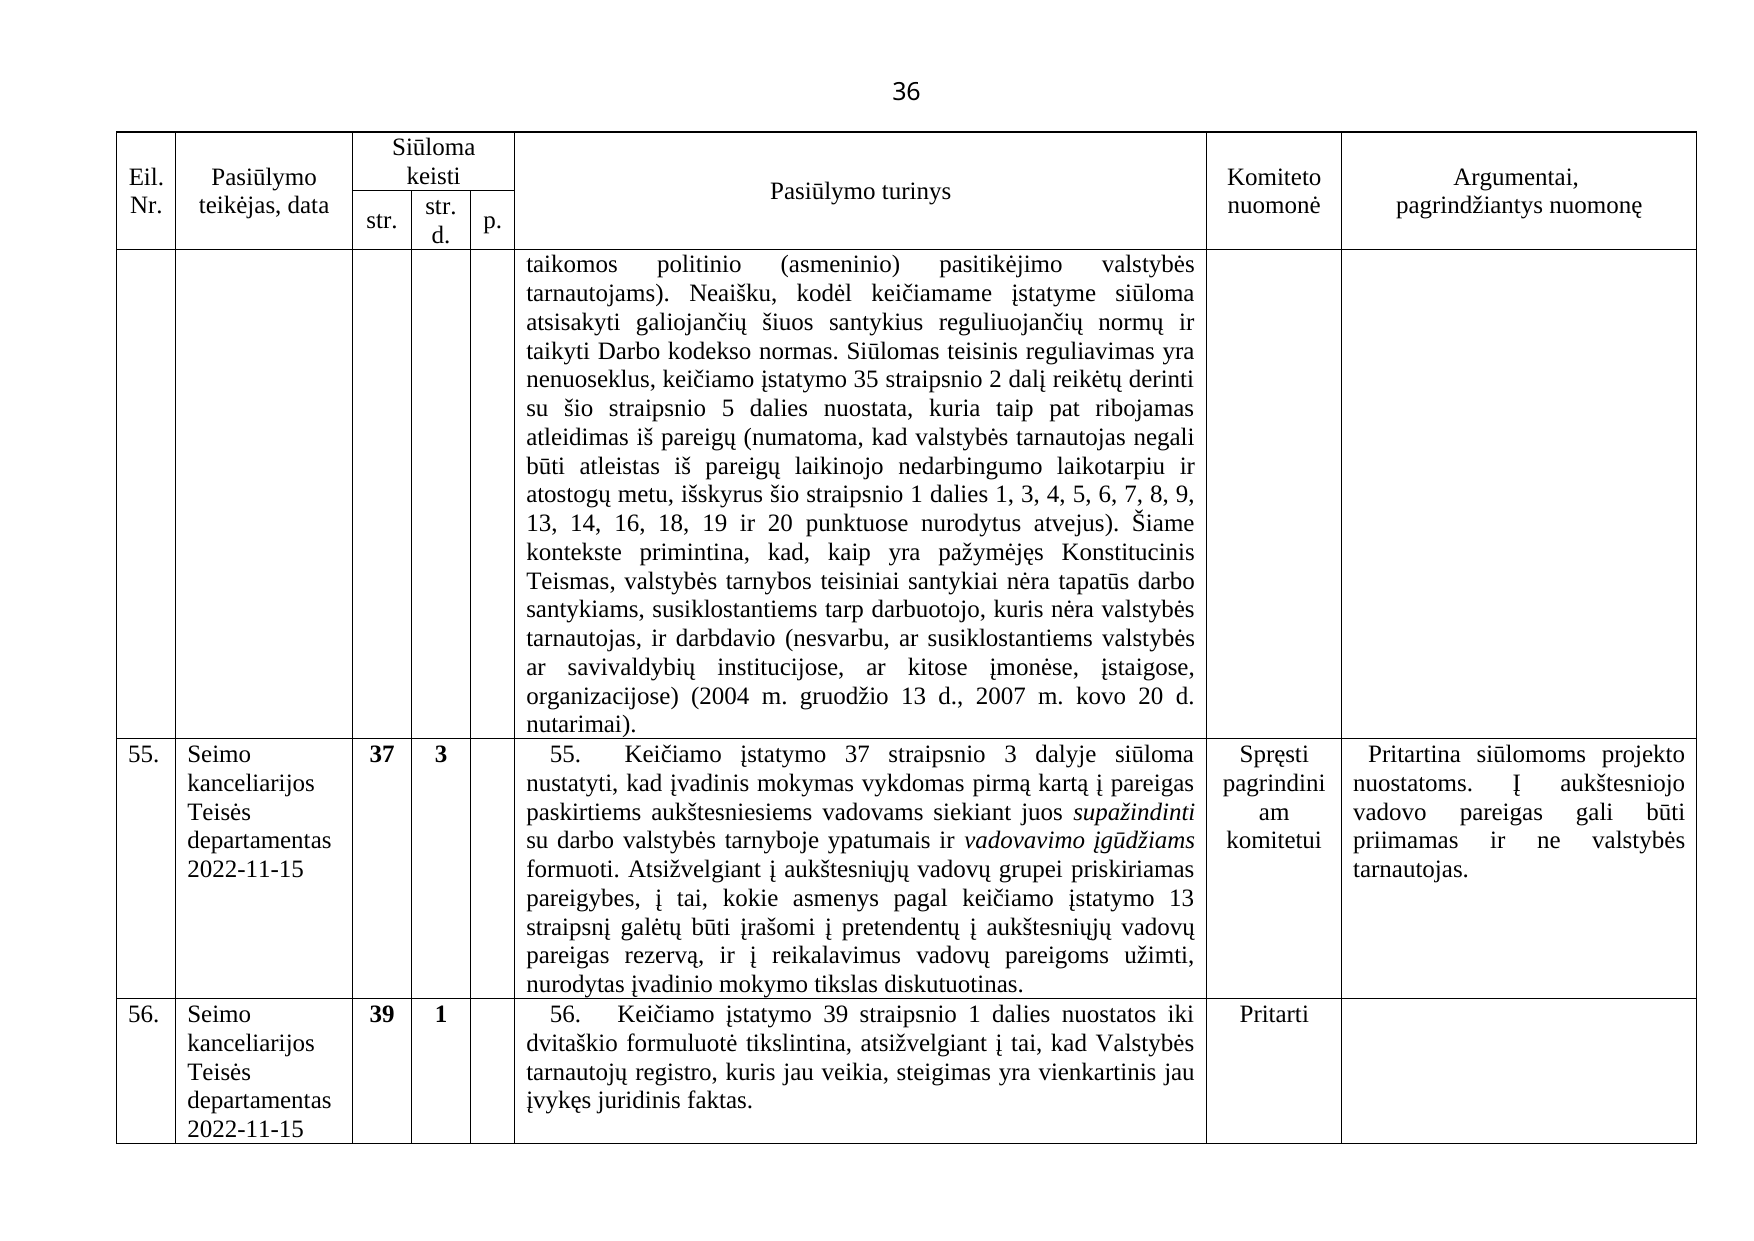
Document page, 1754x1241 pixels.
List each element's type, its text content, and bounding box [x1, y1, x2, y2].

table_cell 1 [412, 999, 470, 1143]
table_cell Seimo kanceliarijos Teisės departamentas 2022-11-15 [176, 739, 352, 998]
table_cell 3 [412, 739, 470, 998]
table_cell [117, 250, 175, 738]
table_cell 55. Keičiamo įstatymo 37 straipsnio 3 dalyje siūloma nustatyti, kad įvadinis mokymas vykdomas pirmą kartą į pareigas paskirtiems aukštesniesiems vadovams siekiant juos supažindinti su darbo valstybės tarnyboje ypatumais ir vadovavimo įgūdžiams formuoti. Atsižvelgiant į aukštesniųjų vadovų grupei priskiriamas pareigybes, į tai, kokie asmenys pagal keičiamo įstatymo 13 straipsnį galėtų būti įrašomi į pretendentų į aukštesniųjų vadovų pareigas rezervą, ir į reikalavimus vadovų pareigoms užimti, nurodytas įvadinio mokymo tikslas diskutuotinas. [515, 739, 1206, 998]
table_cell [471, 739, 514, 998]
table_cell 39 [353, 999, 411, 1143]
table_cell [1342, 999, 1696, 1143]
table_cell [1207, 250, 1341, 738]
table_cell taikomos politinio (asmeninio) pasitikėjimo valstybės tarnautojams). Neaišku, kodėl keičiamame įstatyme siūloma atsisakyti galiojančių šiuos santykius reguliuojančių normų ir taikyti Darbo kodekso normas. Siūlomas teisinis reguliavimas yra nenuoseklus, keičiamo įstatymo 35 straipsnio 2 dalį reikėtų derinti su šio straipsnio 5 dalies nuostata, kuria taip pat ribojamas atleidimas iš pareigų (numatoma, kad valstybės tarnautojas negali būti atleistas iš pareigų laikinojo nedarbingumo laikotarpiu ir atostogų metu, išskyrus šio straipsnio 1 dalies 1, 3, 4, 5, 6, 7, 8, 9, 13, 14, 16, 18, 19 ir 20 punktuose nurodytus atvejus). Šiame kontekste primintina, kad, kaip yra pažymėjęs Konstitucinis Teismas, valstybės tarnybos teisiniai santykiai nėra tapatūs darbo santykiams, susiklostantiems tarp darbuotojo, kuris nėra valstybės tarnautojas, ir darbdavio (nesvarbu, ar susiklostantiems valstybės ar savivaldybių institucijose, ar kitose įmonėse, įstaigose, organizacijose) (2004 m. gruodžio 13 d., 2007 m. kovo 20 d. nutarimai). [515, 250, 1206, 738]
table_cell 56. Keičiamo įstatymo 39 straipsnio 1 dalies nuostatos iki dvitaškio formuluotė tikslintina, atsižvelgiant į tai, kad Valstybės tarnautojų registro, kuris jau veikia, steigimas yra vienkartinis jau įvykęs juridinis faktas. [515, 999, 1206, 1143]
table_cell [1342, 250, 1696, 738]
table_cell [353, 250, 411, 738]
table_cell Pritarti [1207, 999, 1341, 1143]
table_cell str. [353, 191, 411, 248]
table_cell str. d. [412, 191, 470, 248]
table_header Komiteto nuomonė [1207, 133, 1341, 248]
table_cell [117, 739, 175, 998]
table_header Pasiūlymo teikėjas, data [176, 133, 352, 248]
table_header Eil. Nr. [117, 133, 175, 248]
table_header Pasiūlymo turinys [515, 133, 1206, 248]
table_cell Spręsti pagrindiniam komitetui [1207, 739, 1341, 998]
table_header Siūloma keisti [353, 133, 514, 190]
table_cell [117, 999, 175, 1143]
table_cell [176, 250, 352, 738]
table_cell [471, 999, 514, 1143]
table_cell [471, 250, 514, 738]
table_cell p. [471, 191, 514, 248]
table_cell 37 [353, 739, 411, 998]
table_cell Pritartina siūlomoms projekto nuostatoms. Į aukštesniojo vadovo pareigas gali būti priimamas ir ne valstybės tarnautojas. [1342, 739, 1696, 998]
table_header Argumentai, pagrindžiantys nuomonę [1342, 133, 1696, 248]
table_cell [412, 250, 470, 738]
table_cell Seimo kanceliarijos Teisės departamentas 2022-11-15 [176, 999, 352, 1143]
